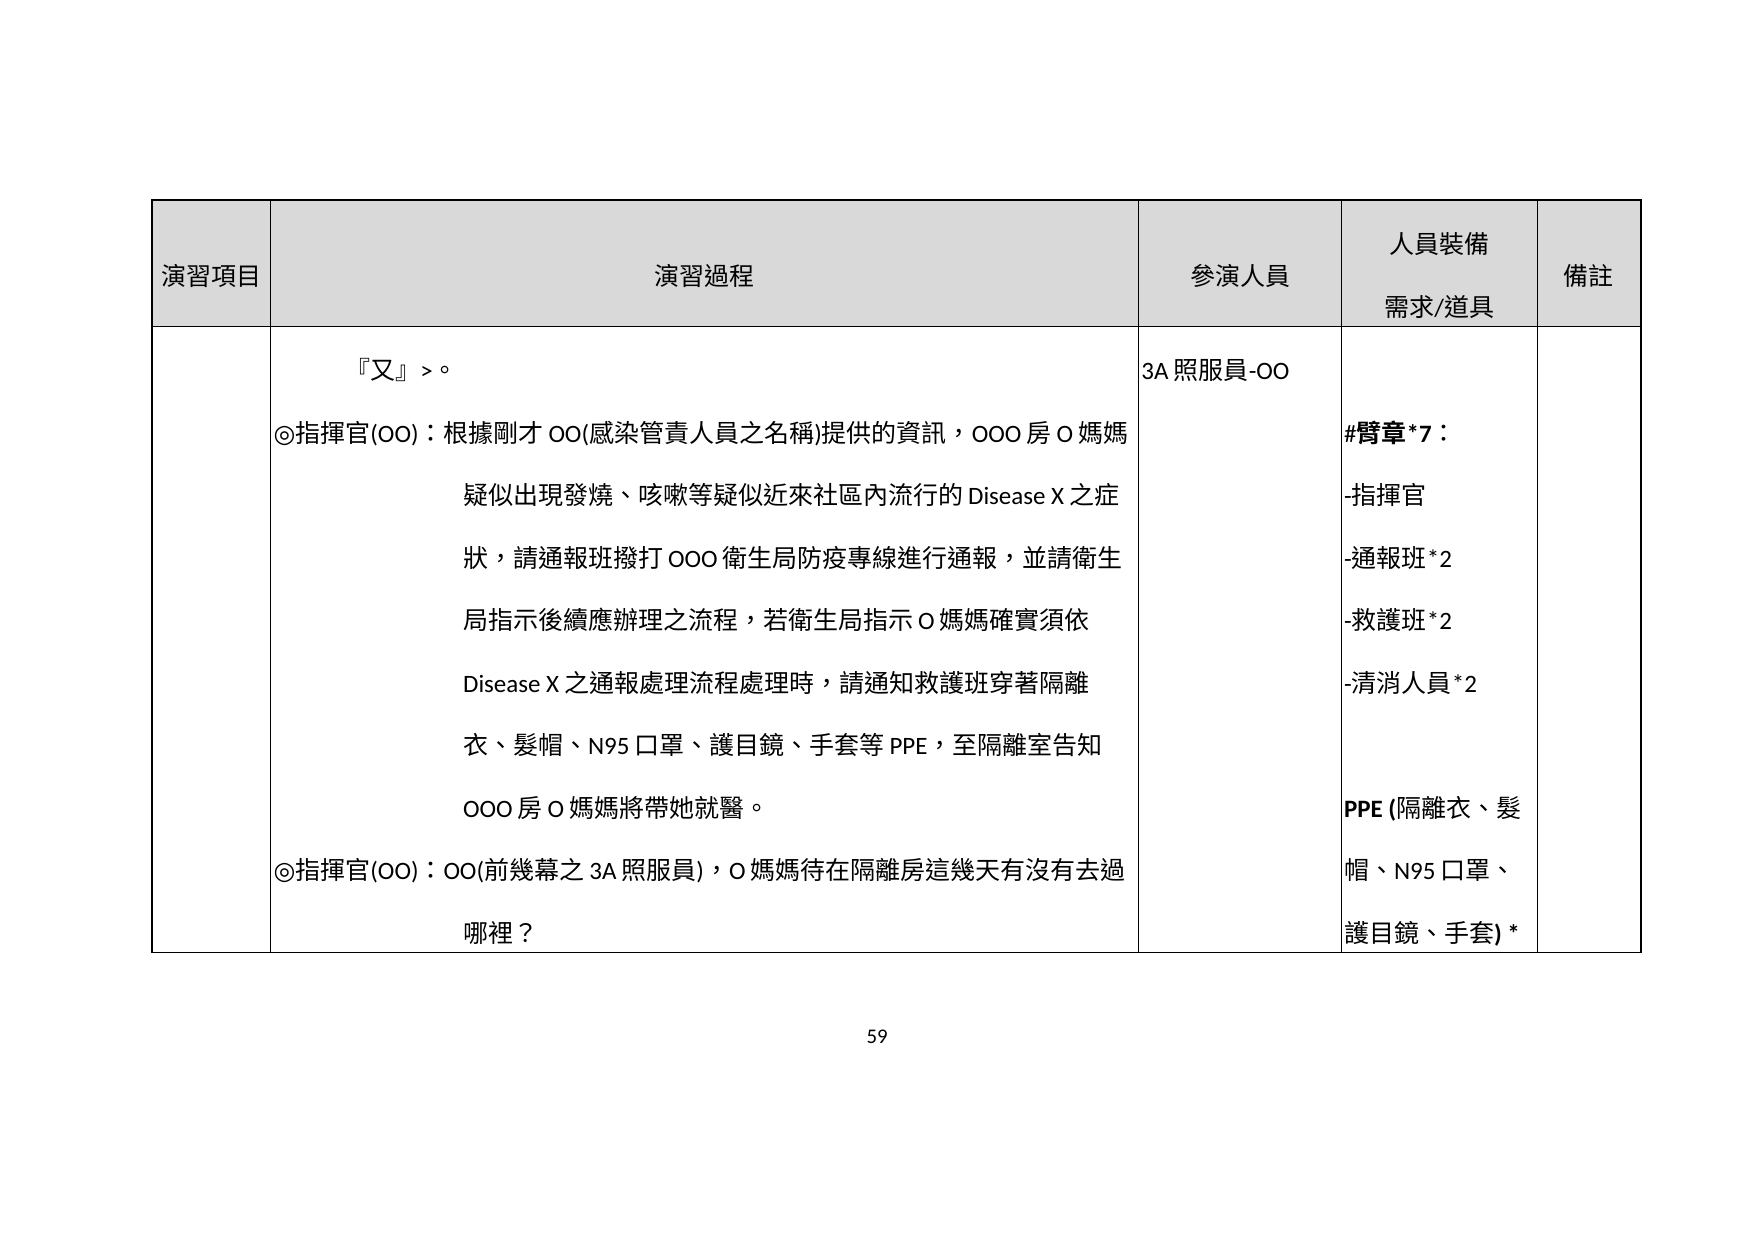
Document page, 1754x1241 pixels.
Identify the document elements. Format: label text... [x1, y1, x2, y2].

table_header 備註 [1538, 201, 1640, 326]
table_cell 3A照服員-OO [1139, 327, 1341, 952]
table_header 演習過程 [271, 201, 1138, 326]
table_cell [153, 327, 270, 952]
table_cell [1538, 327, 1640, 952]
table_header 人員裝備 需求/道具 [1342, 201, 1537, 326]
table_header 參演人員 [1139, 201, 1341, 326]
table_cell 『又』>。 ◎指揮官(OO)：根據剛才OO(感染管責人員之名稱)提供的資訊，OOO房O媽媽疑似出現發燒、咳嗽等疑似近來社區內流行的Disease X之症狀，請通報班撥打OOO衛生局防疫專線進行通報，並請衛生局指示後續應辦理之流程，若衛生局指示O媽媽確實須依Disease X之通報處理流程處理時，請通知救護班穿著隔離衣、髮帽、N95口罩、護目鏡、手套等PPE，至隔離室告知OOO房O媽媽將帶她就醫。 ◎指揮官(OO)：OO(前幾幕之3A照服員)，O媽媽待在隔離房這幾天有沒有去過哪裡？ [271, 327, 1138, 952]
table_cell #臂章*7： -指揮官 -通報班*2 -救護班*2 -清消人員*2 PPE (隔離衣、髮帽、N95口罩、護目鏡、手套) * [1342, 327, 1537, 952]
table_header 演習項目 [153, 201, 270, 326]
